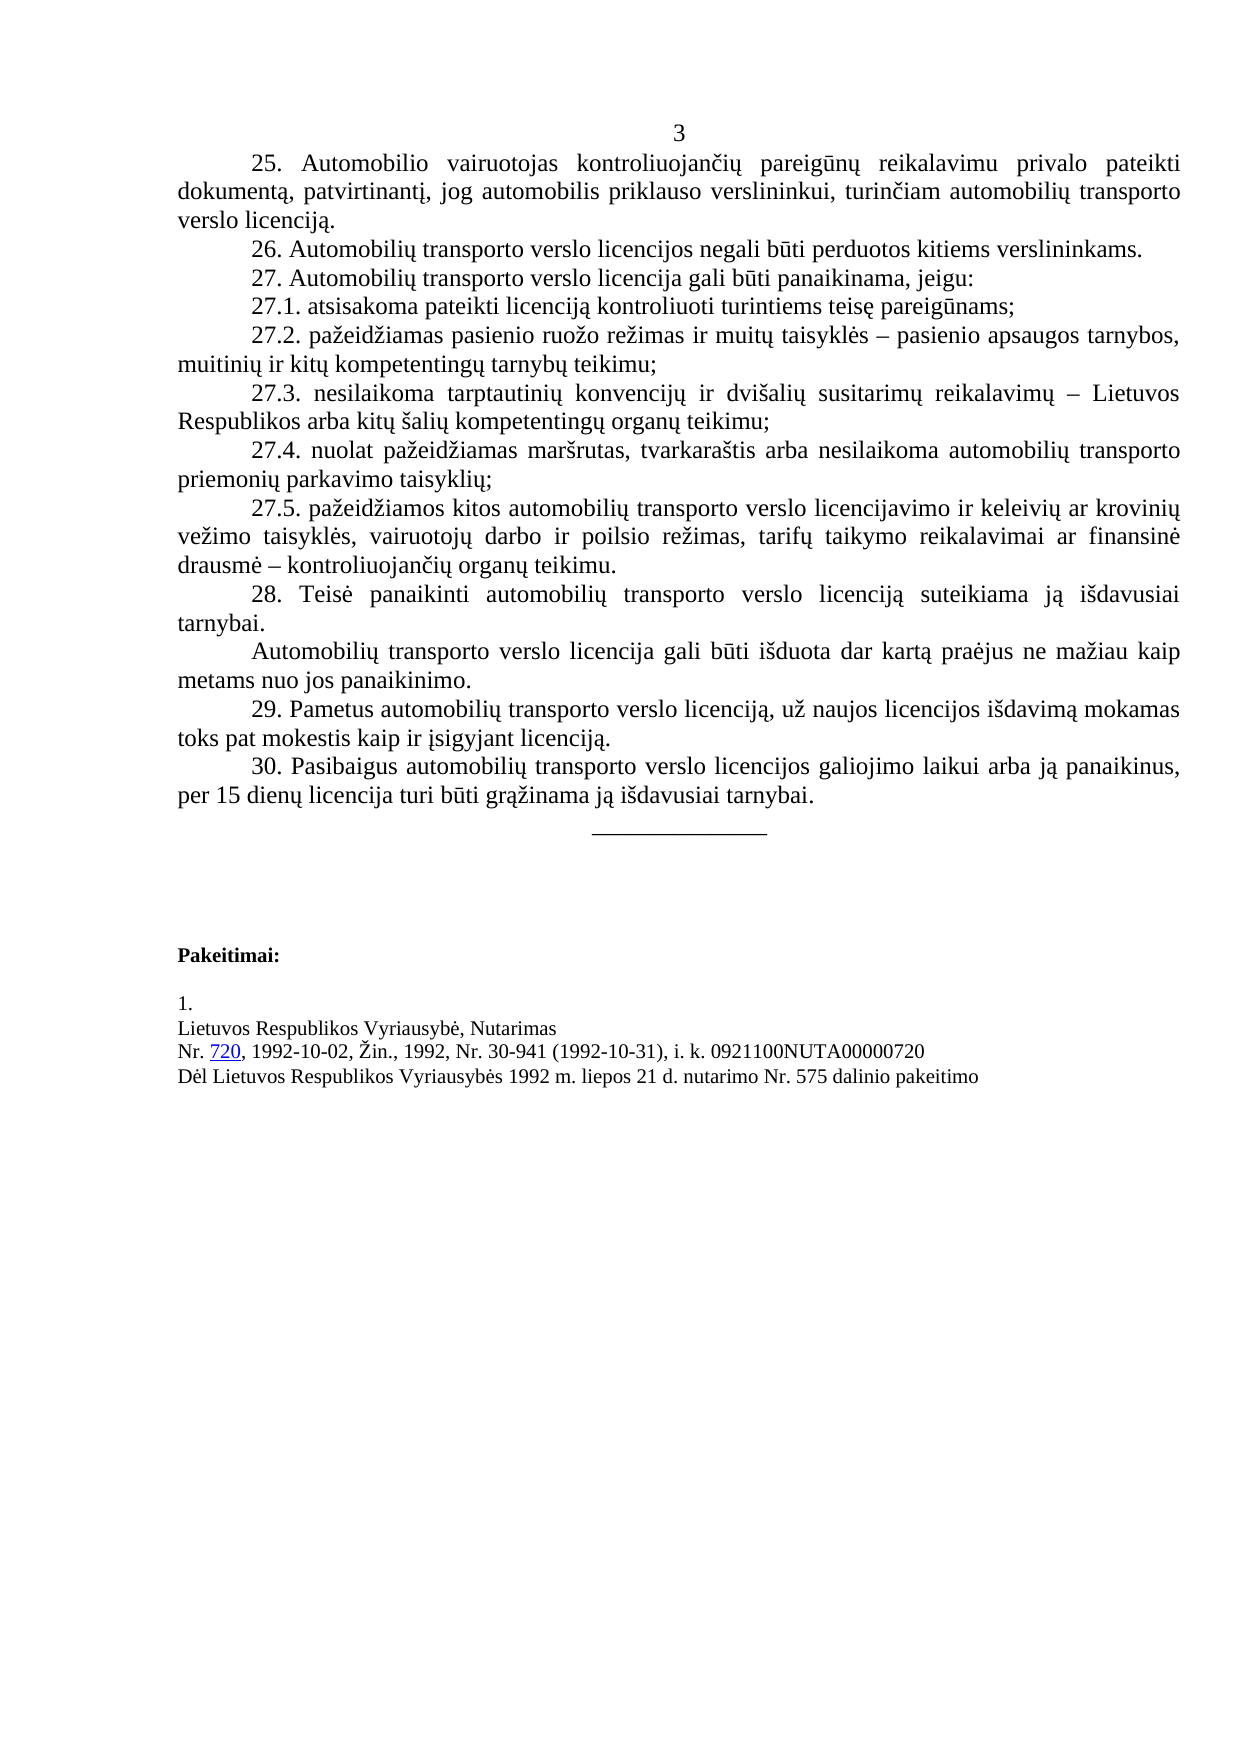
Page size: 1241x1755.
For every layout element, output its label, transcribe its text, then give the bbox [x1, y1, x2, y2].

text 29. Pametus automobilių transporto verslo licenciją, už naujos licencijos išdavimą mokamas toks pat mokestis kaip ir įsigyjant licenciją. [177, 694, 1181, 751]
text 25. Automobilio vairuotojas kontroliuojančių pareigūnų reikalavimu privalo pateikti dokumentą, patvirtinantį, jog automobilis priklauso verslininkui, turinčiam automobilių transporto verslo licenciją. [177, 148, 1181, 234]
text Pakeitimai: [177, 943, 1181, 967]
text Dėl Lietuvos Respublikos Vyriausybės 1992 m. liepos 21 d. nutarimo Nr. 575 dalinio pakeitimo [177, 1063, 1181, 1088]
text ______________ [177, 809, 1181, 838]
text Automobilių transporto verslo licencija gali būti išduota dar kartą praėjus ne mažiau kaip metams nuo jos panaikinimo. [177, 636, 1181, 694]
text 28. Teisė panaikinti automobilių transporto verslo licenciją suteikiama ją išdavusiai tarnybai. [177, 579, 1181, 636]
text 27.5. pažeidžiamos kitos automobilių transporto verslo licencijavimo ir keleivių ar krovinių vežimo taisyklės, vairuotojų darbo ir poilsio režimas, tarifų taikymo reikalavimai ar finansinė drausmė – kontroliuojančių organų teikimu. [177, 493, 1181, 579]
text 27.3. nesilaikoma tarptautinių konvencijų ir dvišalių susitarimų reikalavimų – Lietuvos Respublikos arba kitų šalių kompetentingų organų teikimu; [177, 378, 1181, 435]
text 27.1. atsisakoma pateikti licenciją kontroliuoti turintiems teisę pareigūnams; [177, 291, 1181, 320]
text 27.4. nuolat pažeidžiamas maršrutas, tvarkaraštis arba nesilaikoma automobilių transporto priemonių parkavimo taisyklių; [177, 435, 1181, 493]
text Nr. 720, 1992-10-02, Žin., 1992, Nr. 30-941 (1992-10-31), i. k. 0921100NUTA00000720 [177, 1039, 1181, 1063]
text 1. [177, 991, 1181, 1015]
text Lietuvos Respublikos Vyriausybė, Nutarimas [177, 1015, 1181, 1039]
text 26. Automobilių transporto verslo licencijos negali būti perduotos kitiems verslininkams. [177, 234, 1181, 263]
text 27.2. pažeidžiamas pasienio ruožo režimas ir muitų taisyklės – pasienio apsaugos tarnybos, muitinių ir kitų kompetentingų tarnybų teikimu; [177, 320, 1181, 378]
text 30. Pasibaigus automobilių transporto verslo licencijos galiojimo laikui arba ją panaikinus, per 15 dienų licencija turi būti grąžinama ją išdavusiai tarnybai. [177, 751, 1181, 809]
text 27. Automobilių transporto verslo licencija gali būti panaikinama, jeigu: [177, 263, 1181, 291]
